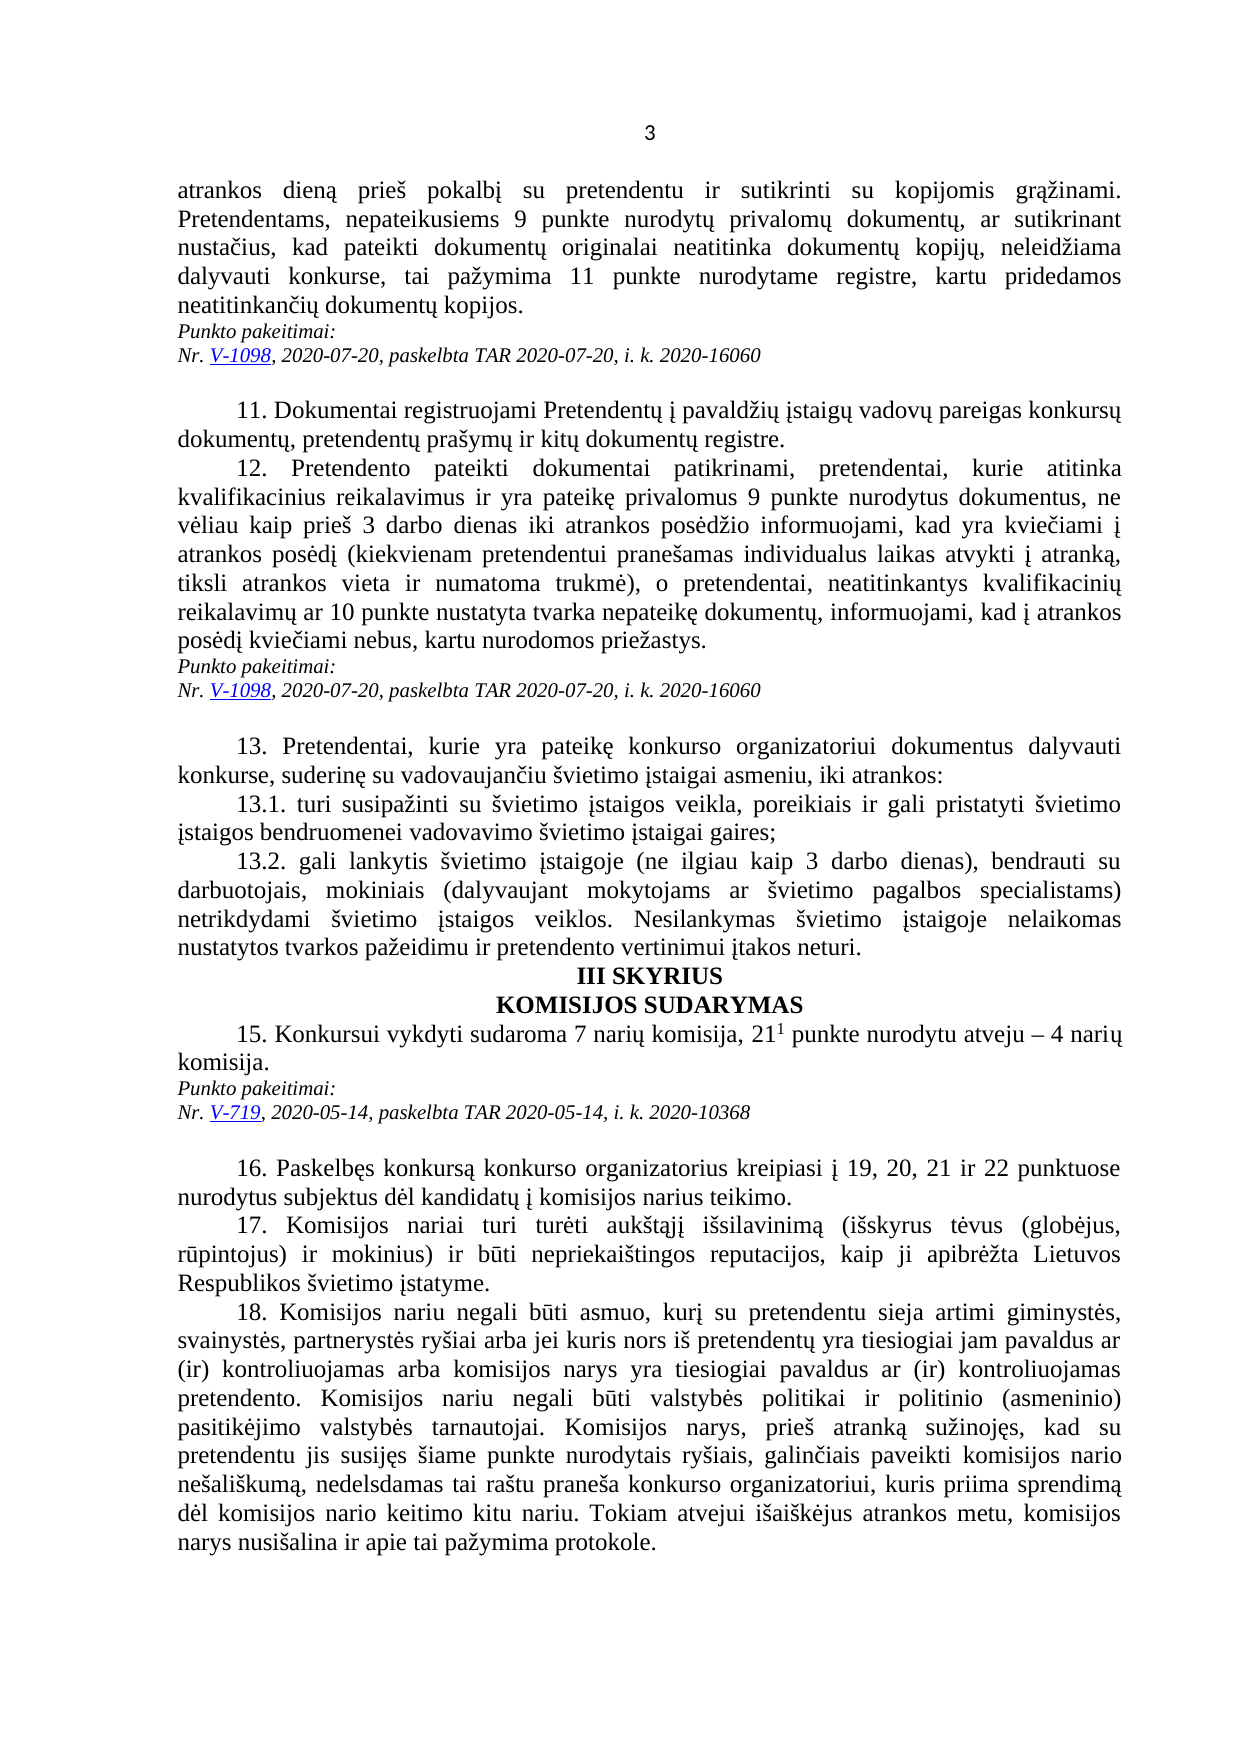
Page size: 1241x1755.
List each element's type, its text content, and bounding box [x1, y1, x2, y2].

text 17. Komisijos nariai turi turėti aukštąjį išsilavinimą (išskyrus tėvus (globėjus, rūpintojus) ir mokinius) ir būti nepriekaištingos reputacijos, kaip ji apibrėžta Lietuvos Respublikos švietimo įstatyme. [177, 1211, 1122, 1297]
text Nr. V-719, 2020-05-14, paskelbta TAR 2020-05-14, i. k. 2020-10368 [177, 1100, 1122, 1124]
text Nr. V-1098, 2020-07-20, paskelbta TAR 2020-07-20, i. k. 2020-16060 [177, 343, 1122, 367]
text Nr. V-1098, 2020-07-20, paskelbta TAR 2020-07-20, i. k. 2020-16060 [177, 678, 1122, 702]
text atrankos dieną prieš pokalbį su pretendentu ir sutikrinti su kopijomis grąžinami. Pretendentams, nepateikusiems 9 punkte nurodytų privalomų dokumentų, ar sutikrinant nustačius, kad pateikti dokumentų originalai neatitinka dokumentų kopijų, neleidžiama dalyvauti konkurse, tai pažymima 11 punkte nurodytame registre, kartu pridedamos neatitinkančių dokumentų kopijos. [177, 175, 1122, 319]
text 11. Dokumentai registruojami Pretendentų į pavaldžių įstaigų vadovų pareigas konkursų dokumentų, pretendentų prašymų ir kitų dokumentų registre. [177, 396, 1122, 453]
text Punkto pakeitimai: [177, 319, 1122, 343]
text Punkto pakeitimai: [177, 654, 1122, 678]
text 16. Paskelbęs konkursą konkurso organizatorius kreipiasi į 19, 20, 21 ir 22 punktuose nurodytus subjektus dėl kandidatų į komisijos narius teikimo. [177, 1153, 1122, 1211]
text KOMISIJOS SUDARYMAS [177, 990, 1122, 1019]
text 13.2. gali lankytis švietimo įstaigoje (ne ilgiau kaip 3 darbo dienas), bendrauti su darbuotojais, mokiniais (dalyvaujant mokytojams ar švietimo pagalbos specialistams) netrikdydami švietimo įstaigos veiklos. Nesilankymas švietimo įstaigoje nelaikomas nustatytos tvarkos pažeidimu ir pretendento vertinimui įtakos neturi. [177, 846, 1122, 961]
text 15. Konkursui vykdyti sudaroma 7 narių komisija, 211 punkte nurodytu atveju – 4 narių komisija. [177, 1019, 1122, 1076]
text 18. Komisijos nariu negali būti asmuo, kurį su pretendentu sieja artimi giminystės, svainystės, partnerystės ryšiai arba jei kuris nors iš pretendentų yra tiesiogiai jam pavaldus ar (ir) kontroliuojamas arba komisijos narys yra tiesiogiai pavaldus ar (ir) kontroliuojamas pretendento. Komisijos nariu negali būti valstybės politikai ir politinio (asmeninio) pasitikėjimo valstybės tarnautojai. Komisijos narys, prieš atranką sužinojęs, kad su pretendentu jis susijęs šiame punkte nurodytais ryšiais, galinčiais paveikti komisijos nario nešališkumą, nedelsdamas tai raštu praneša konkurso organizatoriui, kuris priima sprendimą dėl komisijos nario keitimo kitu nariu. Tokiam atvejui išaiškėjus atrankos metu, komisijos narys nusišalina ir apie tai pažymima protokole. [177, 1297, 1122, 1556]
text 13. Pretendentai, kurie yra pateikę konkurso organizatoriui dokumentus dalyvauti konkurse, suderinę su vadovaujančiu švietimo įstaigai asmeniu, iki atrankos: [177, 731, 1122, 789]
text 12. Pretendento pateikti dokumentai patikrinami, pretendentai, kurie atitinka kvalifikacinius reikalavimus ir yra pateikę privalomus 9 punkte nurodytus dokumentus, ne vėliau kaip prieš 3 darbo dienas iki atrankos posėdžio informuojami, kad yra kviečiami į atrankos posėdį (kiekvienam pretendentui pranešamas individualus laikas atvykti į atranką, tiksli atrankos vieta ir numatoma trukmė), o pretendentai, neatitinkantys kvalifikacinių reikalavimų ar 10 punkte nustatyta tvarka nepateikę dokumentų, informuojami, kad į atrankos posėdį kviečiami nebus, kartu nurodomos priežastys. [177, 453, 1122, 654]
text 13.1. turi susipažinti su švietimo įstaigos veikla, poreikiais ir gali pristatyti švietimo įstaigos bendruomenei vadovavimo švietimo įstaigai gaires; [177, 789, 1122, 846]
text Punkto pakeitimai: [177, 1076, 1122, 1100]
text III SKYRIUS [177, 961, 1122, 990]
